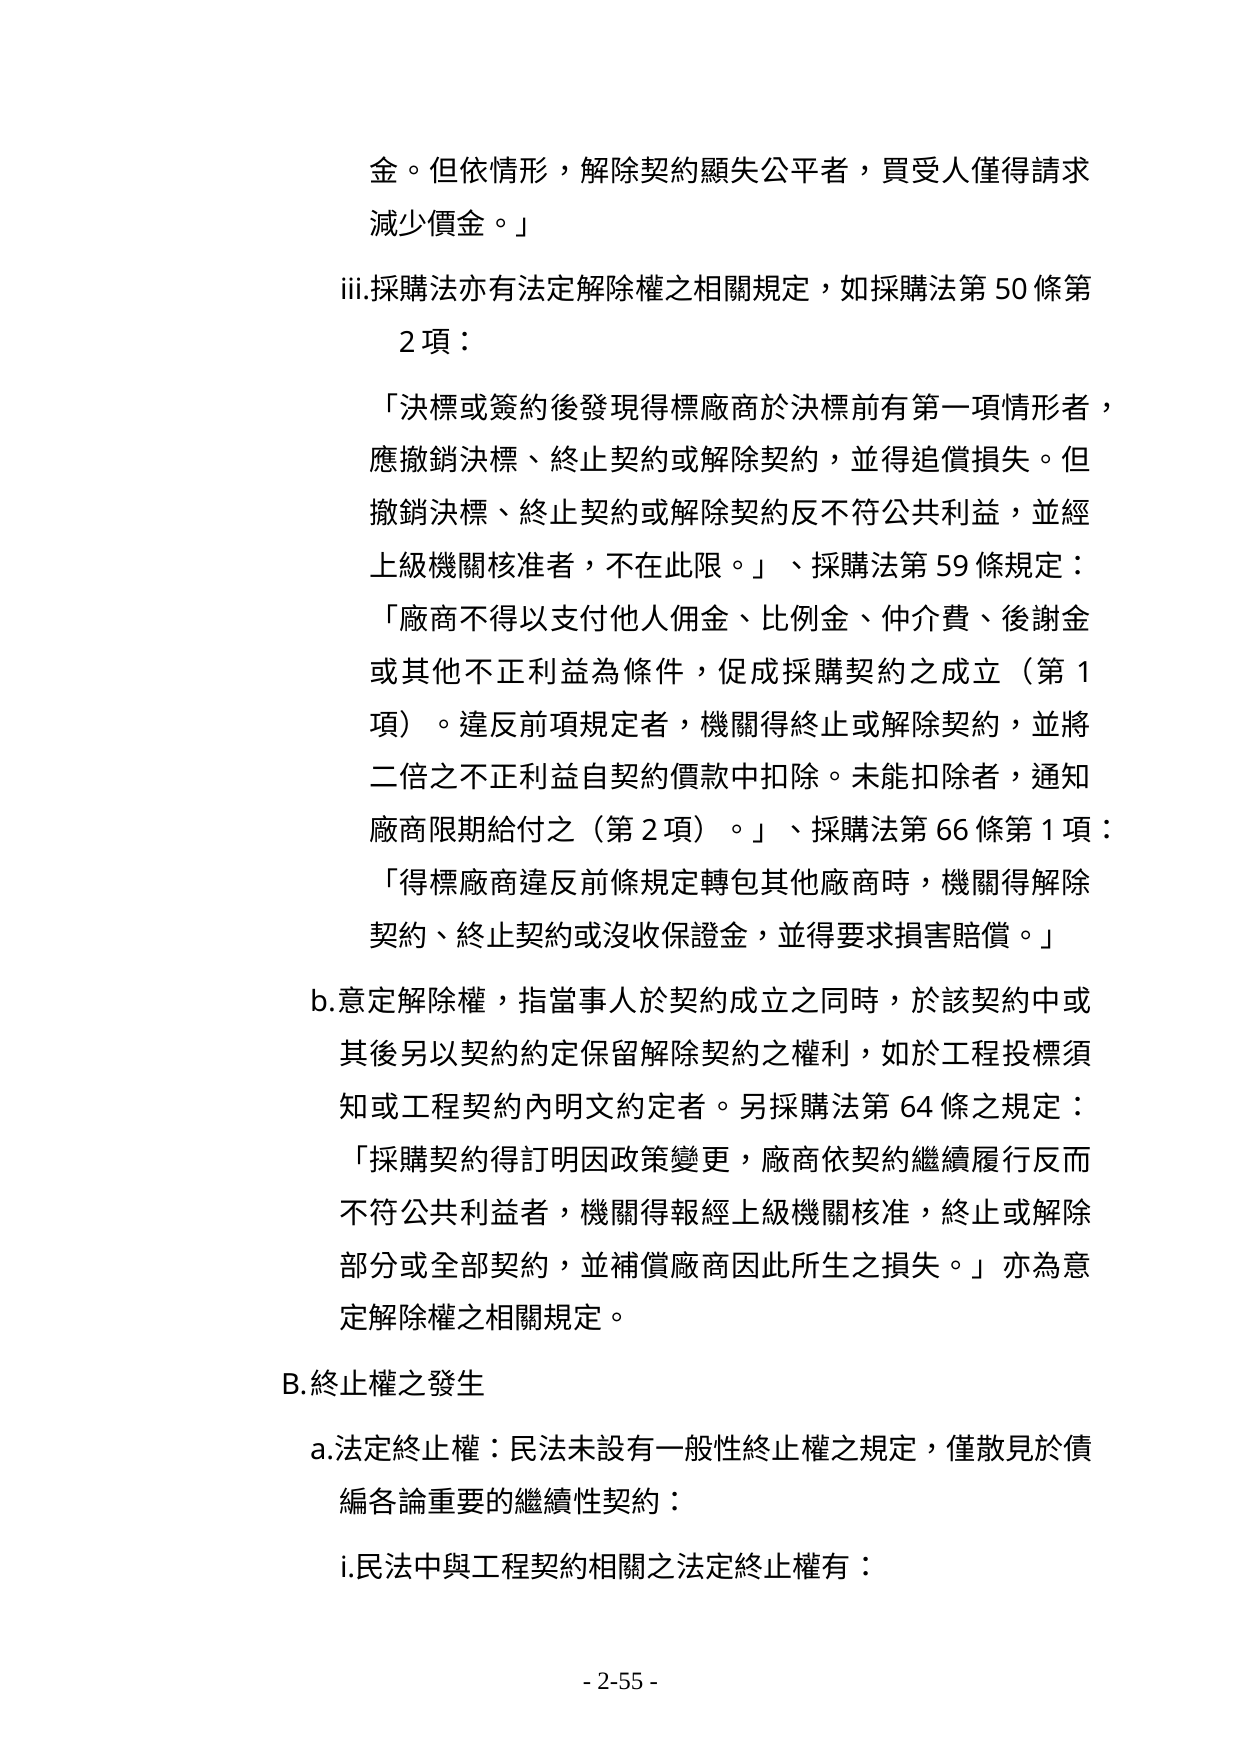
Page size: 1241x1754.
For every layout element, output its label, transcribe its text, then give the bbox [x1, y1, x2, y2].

text iii.採購法亦有法定解除權之相關規定，如採購法第50條第2項： [340, 266, 1092, 361]
text 另如契約之目的在工作物財產權之移轉而非工作物之完成，則可能有民法第359條買賣契約解除權之適用，規定如下：「買賣因物有瑕疵，而出賣人依前5條之規定，應負擔保之責者，買受人得解除其契約或請求減少其價金。但依情形，解除契約顯失公平者，買受人僅得請求減少價金。」 [369, 148, 1092, 243]
text B. 終止權之發生 [281, 1360, 1092, 1403]
text b.意定解除權，指當事人於契約成立之同時，於該契約中或其後另以契約約定保留解除契約之權利，如於工程投標須知或工程契約內明文約定者。另採購法第64條之規定：「採購契約得訂明因政策變更，廠商依契約繼續履行反而不符公共利益者，機關得報經上級機關核准，終止或解除部分或全部契約，並補償廠商因此所生之損失。」亦為意定解除權之相關規定。 [310, 978, 1092, 1337]
text a.法定終止權：民法未設有一般性終止權之規定，僅散見於債編各論重要的繼續性契約： [310, 1426, 1092, 1521]
text 「決標或簽約後發現得標廠商於決標前有第一項情形者，應撤銷決標、終止契約或解除契約，並得追償損失。但撤銷決標、終止契約或解除契約反不符公共利益，並經上級機關核准者，不在此限。」、採購法第59條規定：「廠商不得以支付他人佣金、比例金、仲介費、後謝金或其他不正利益為條件，促成採購契約之成立（第1項）。違反前項規定者，機關得終止或解除契約，並將二倍之不正利益自契約價款中扣除。未能扣除者，通知廠商限期給付之（第2項）。」、採購法第66條第1項：「得標廠商違反前條規定轉包其他廠商時，機關得解除契約、終止契約或沒收保證金，並得要求損害賠償。」 [369, 384, 1092, 955]
text i.民法中與工程契約相關之法定終止權有： [340, 1544, 1092, 1586]
